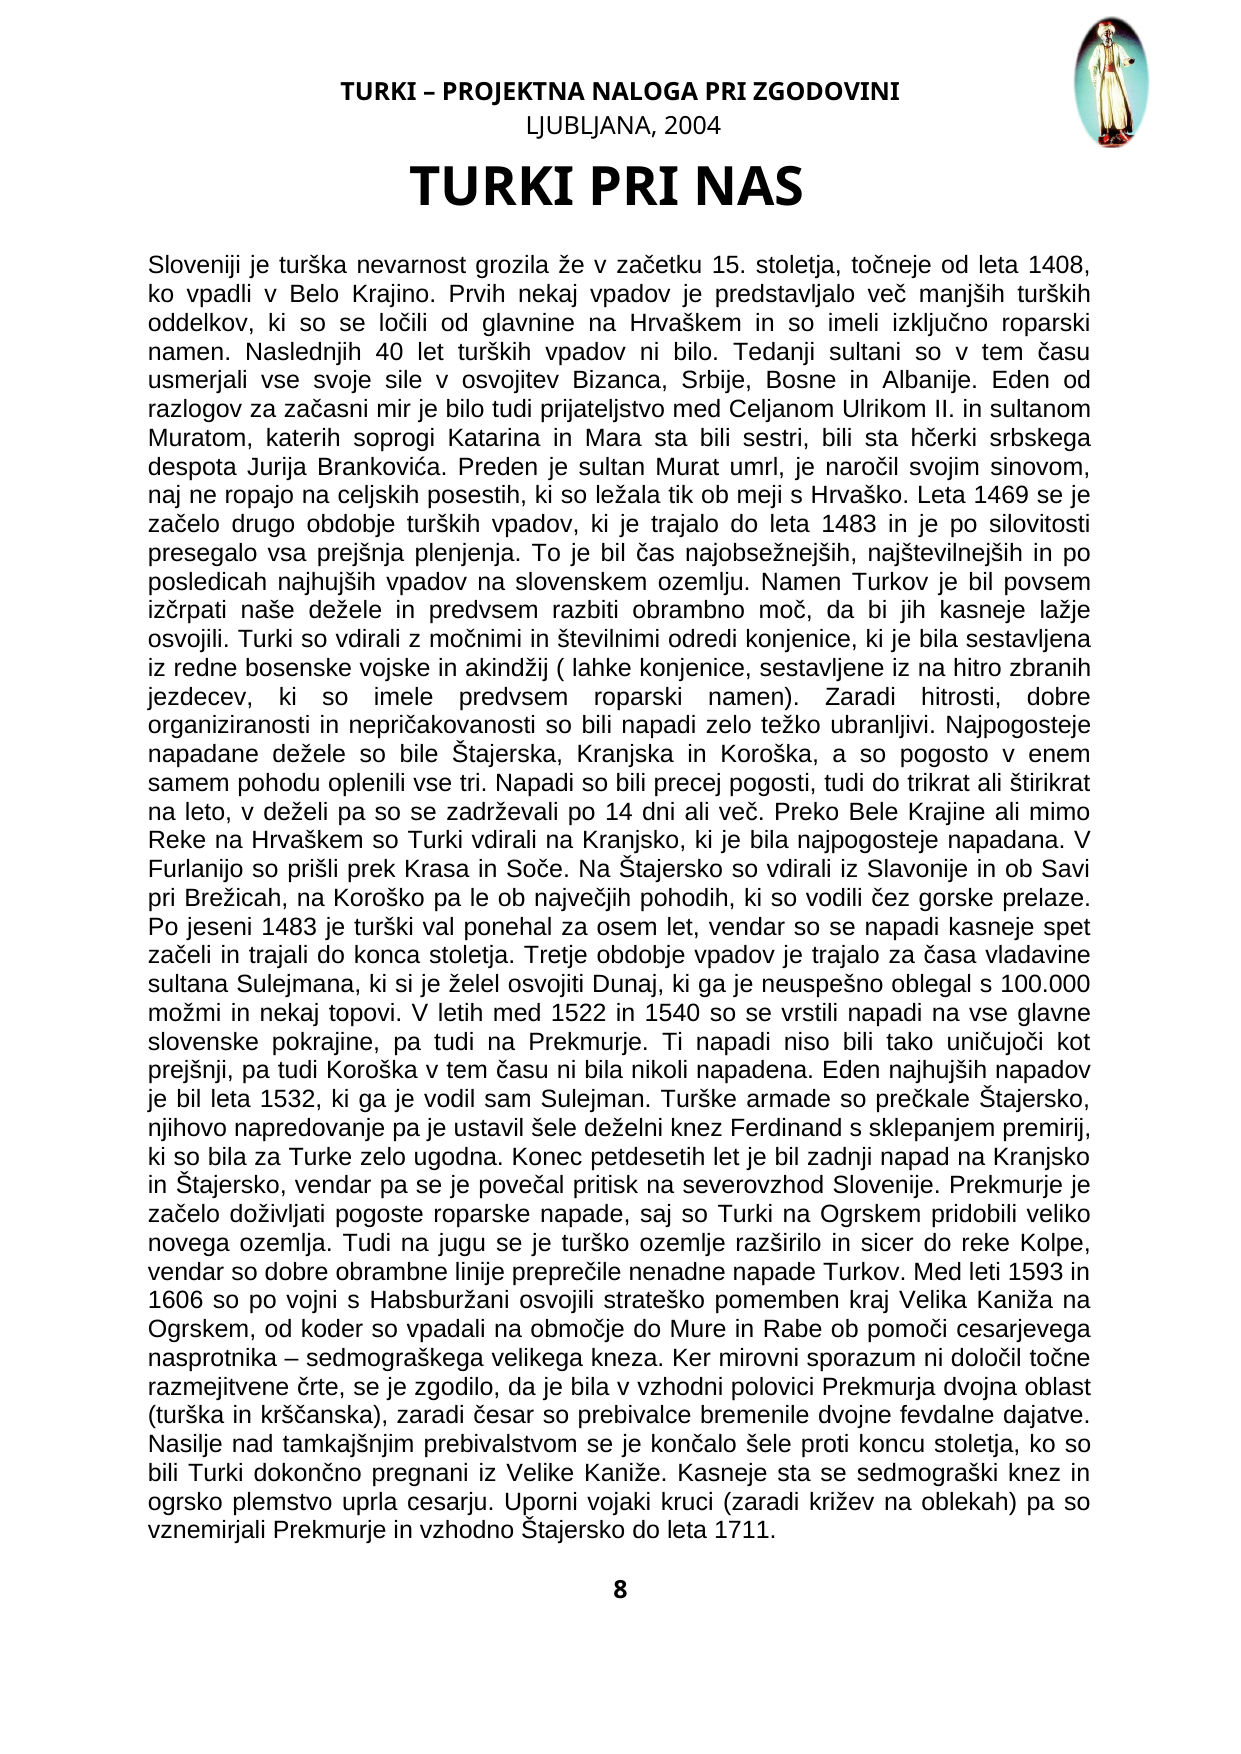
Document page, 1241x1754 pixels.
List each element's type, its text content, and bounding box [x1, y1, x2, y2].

picture [1066, 16, 1154, 148]
text TURKI PRI NAS [148, 148, 1092, 221]
text Sloveniji je turška nevarnost grozila že v začetku 15. stoletja, točneje od leta 1408, ko vpadli v Belo Krajino. Prvih nekaj vpadov je predstavljalo več manjših turških oddelkov, ki so se ločili od glavnine na Hrvaškem in so imeli izključno roparski namen. Naslednjih 40 let turških vpadov ni bilo. Tedanji sultani so v tem času usmerjali vse svoje sile v osvojitev Bizanca, Srbije, Bosne in Albanije. Eden od razlogov za začasni mir je bilo tudi prijateljstvo med Celjanom Ulrikom II. in sultanom Muratom, katerih soprogi Katarina in Mara sta bili sestri, bili sta hčerki srbskega despota Jurija Brankovića. Preden je sultan Murat umrl, je naročil svojim sinovom, naj ne ropajo na celjskih posestih, ki so ležala tik ob meji s Hrvaško. Leta 1469 se je začelo drugo obdobje turških vpadov, ki je trajalo do leta 1483 in je po silovitosti presegalo vsa prejšnja plenjenja. To je bil čas najobsežnejših, najštevilnejših in po posledicah najhujših vpadov na slovenskem ozemlju. Namen Turkov je bil povsem izčrpati naše dežele in predvsem razbiti obrambno moč, da bi jih kasneje lažje osvojili. Turki so vdirali z močnimi in številnimi odredi konjenice, ki je bila sestavljena iz redne bosenske vojske in akindžij ( lahke konjenice, sestavljene iz na hitro zbranih jezdecev, ki so imele predvsem roparski namen). Zaradi hitrosti, dobre organiziranosti in nepričakovanosti so bili napadi zelo težko ubranljivi. Najpogosteje napadane dežele so bile Štajerska, Kranjska in Koroška, a so pogosto v enem samem pohodu oplenili vse tri. Napadi so bili precej pogosti, tudi do trikrat ali štirikrat na leto, v deželi pa so se zadrževali po 14 dni ali več. Preko Bele Krajine ali mimo Reke na Hrvaškem so Turki vdirali na Kranjsko, ki je bila najpogosteje napadana. V Furlanijo so prišli prek Krasa in Soče. Na Štajersko so vdirali iz Slavonije in ob Savi pri Brežicah, na Koroško pa le ob največjih pohodih, ki so vodili čez gorske prelaze. Po jeseni 1483 je turški val ponehal za osem let, vendar so se napadi kasneje spet začeli in trajali do konca stoletja. Tretje obdobje vpadov je trajalo za časa vladavine sultana Sulejmana, ki si je želel osvojiti Dunaj, ki ga je neuspešno oblegal s 100.000 možmi in nekaj topovi. V letih med 1522 in 1540 so se vrstili napadi na vse glavne slovenske pokrajine, pa tudi na Prekmurje. Ti napadi niso bili tako uničujoči kot prejšnji, pa tudi Koroška v tem času ni bila nikoli napadena. Eden najhujših napadov je bil leta 1532, ki ga je vodil sam Sulejman. Turške armade so prečkale Štajersko, njihovo napredovanje pa je ustavil šele deželni knez Ferdinand s sklepanjem premirij, ki so bila za Turke zelo ugodna. Konec petdesetih let je bil zadnji napad na Kranjsko in Štajersko, vendar pa se je povečal pritisk na severovzhod Slovenije. Prekmurje je začelo doživljati pogoste roparske napade, saj so Turki na Ogrskem pridobili veliko novega ozemlja. Tudi na jugu se je turško ozemlje razširilo in sicer do reke Kolpe, vendar so dobre obrambne linije preprečile nenadne napade Turkov. Med leti 1593 in 1606 so po vojni s Habsburžani osvojili strateško pomemben kraj Velika Kaniža na Ogrskem, od koder so vpadali na območje do Mure in Rabe ob pomoči cesarjevega nasprotnika – sedmograškega velikega kneza. Ker mirovni sporazum ni določil točne razmejitvene črte, se je zgodilo, da je bila v vzhodni polovici Prekmurja dvojna oblast (turška in krščanska), zaradi česar so prebivalce bremenile dvojne fevdalne dajatve. Nasilje nad tamkajšnjim prebivalstvom se je končalo šele proti koncu stoletja, ko so bili Turki dokončno pregnani iz Velike Kaniže. Kasneje sta se sedmograški knez in ogrsko plemstvo uprla cesarju. Uporni vojaki kruci (zaradi križev na oblekah) pa so vznemirjali Prekmurje in vzhodno Štajersko do leta 1711. [148, 250, 1092, 1544]
